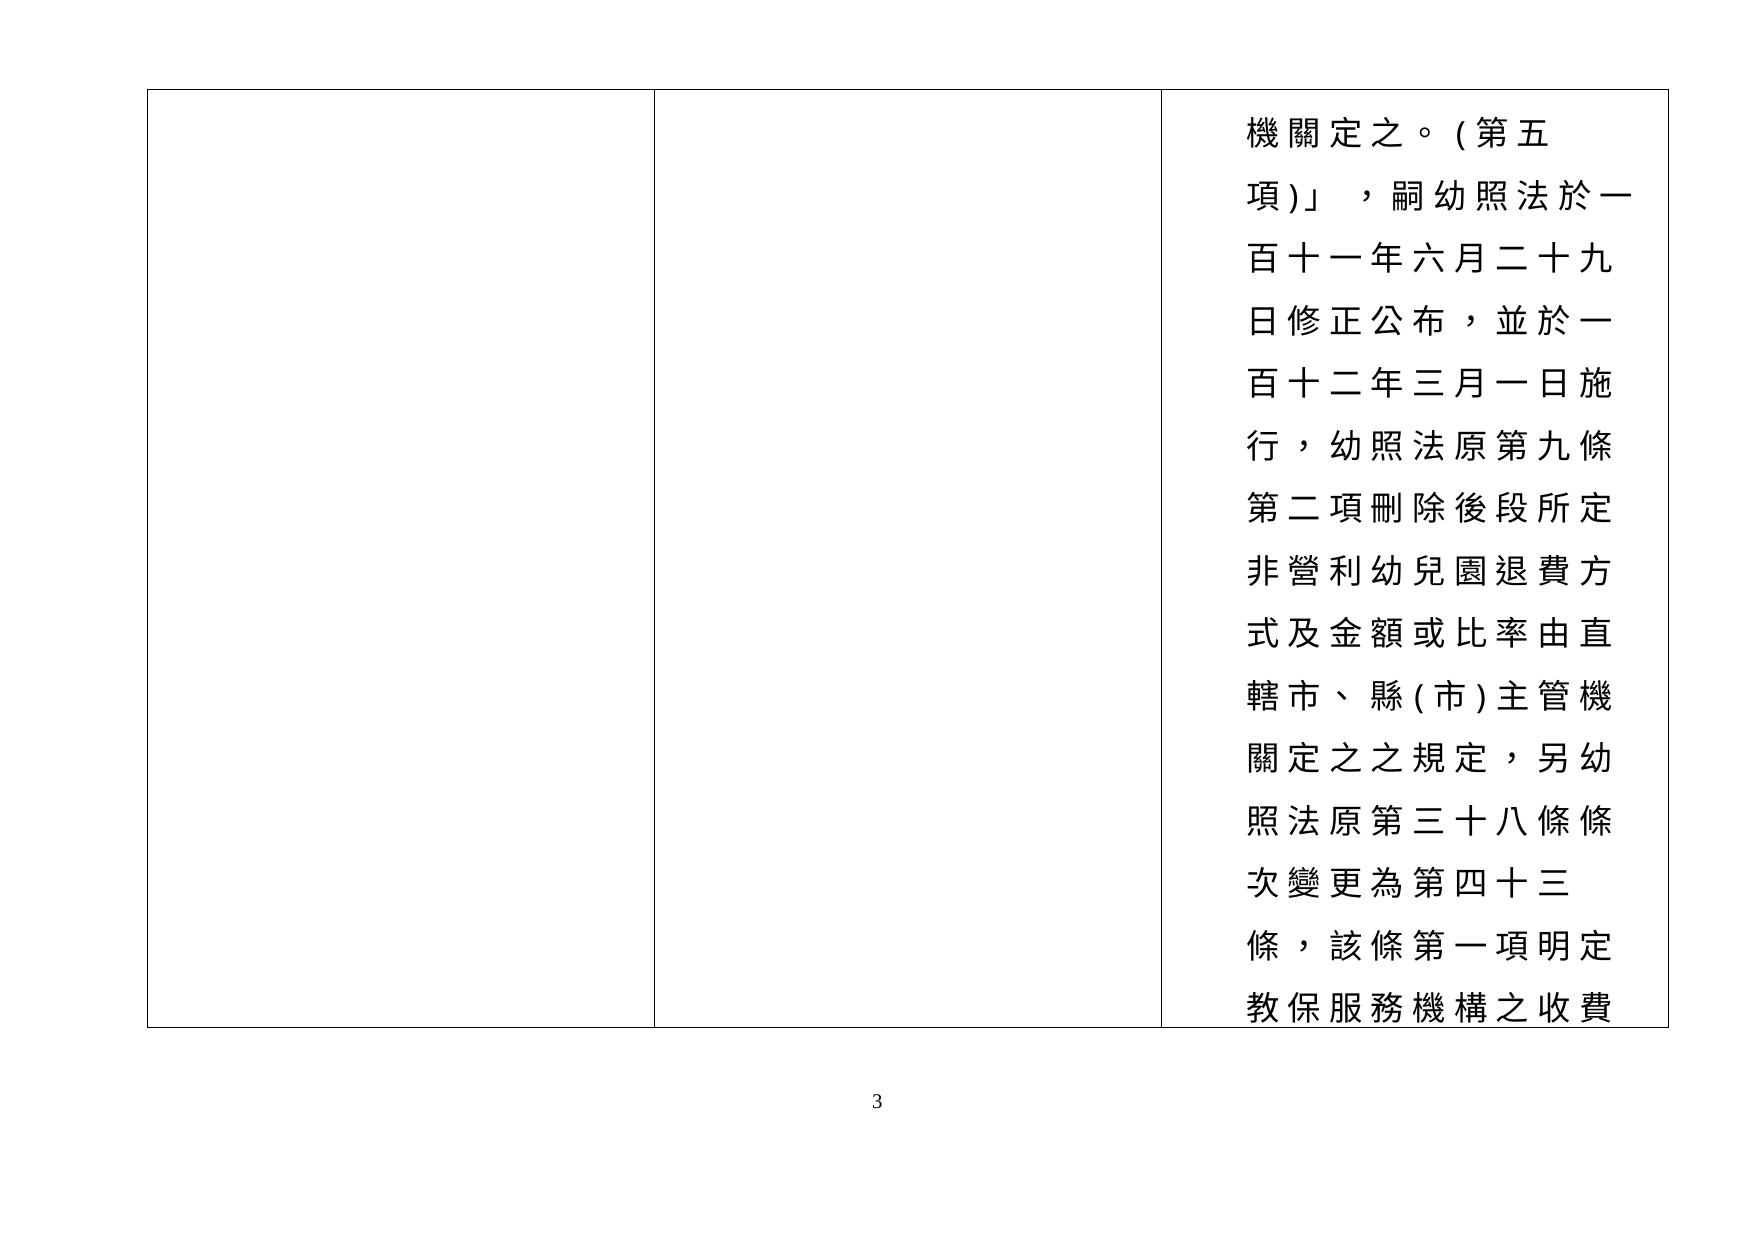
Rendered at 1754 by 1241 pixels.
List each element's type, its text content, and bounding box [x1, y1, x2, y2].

table_cell [1669, 89, 1683, 1027]
table_cell [88, 89, 147, 1027]
table_cell [148, 90, 654, 1027]
table_cell 機關定之。(第五項)」，嗣幼照法於一百十一年六月二十九日修正公布，並於一百十二年三月一日施行，幼照法原第九條第二項刪除後段所定非營利幼兒園退費方式及金額或比率由直轄市、縣(市)主管機關定之之規定，另幼照法原第三十八條條次變更為第四十三條，該條第一項明定教保服務機構之收費 [1162, 90, 1668, 1027]
table_cell [655, 90, 1161, 1027]
